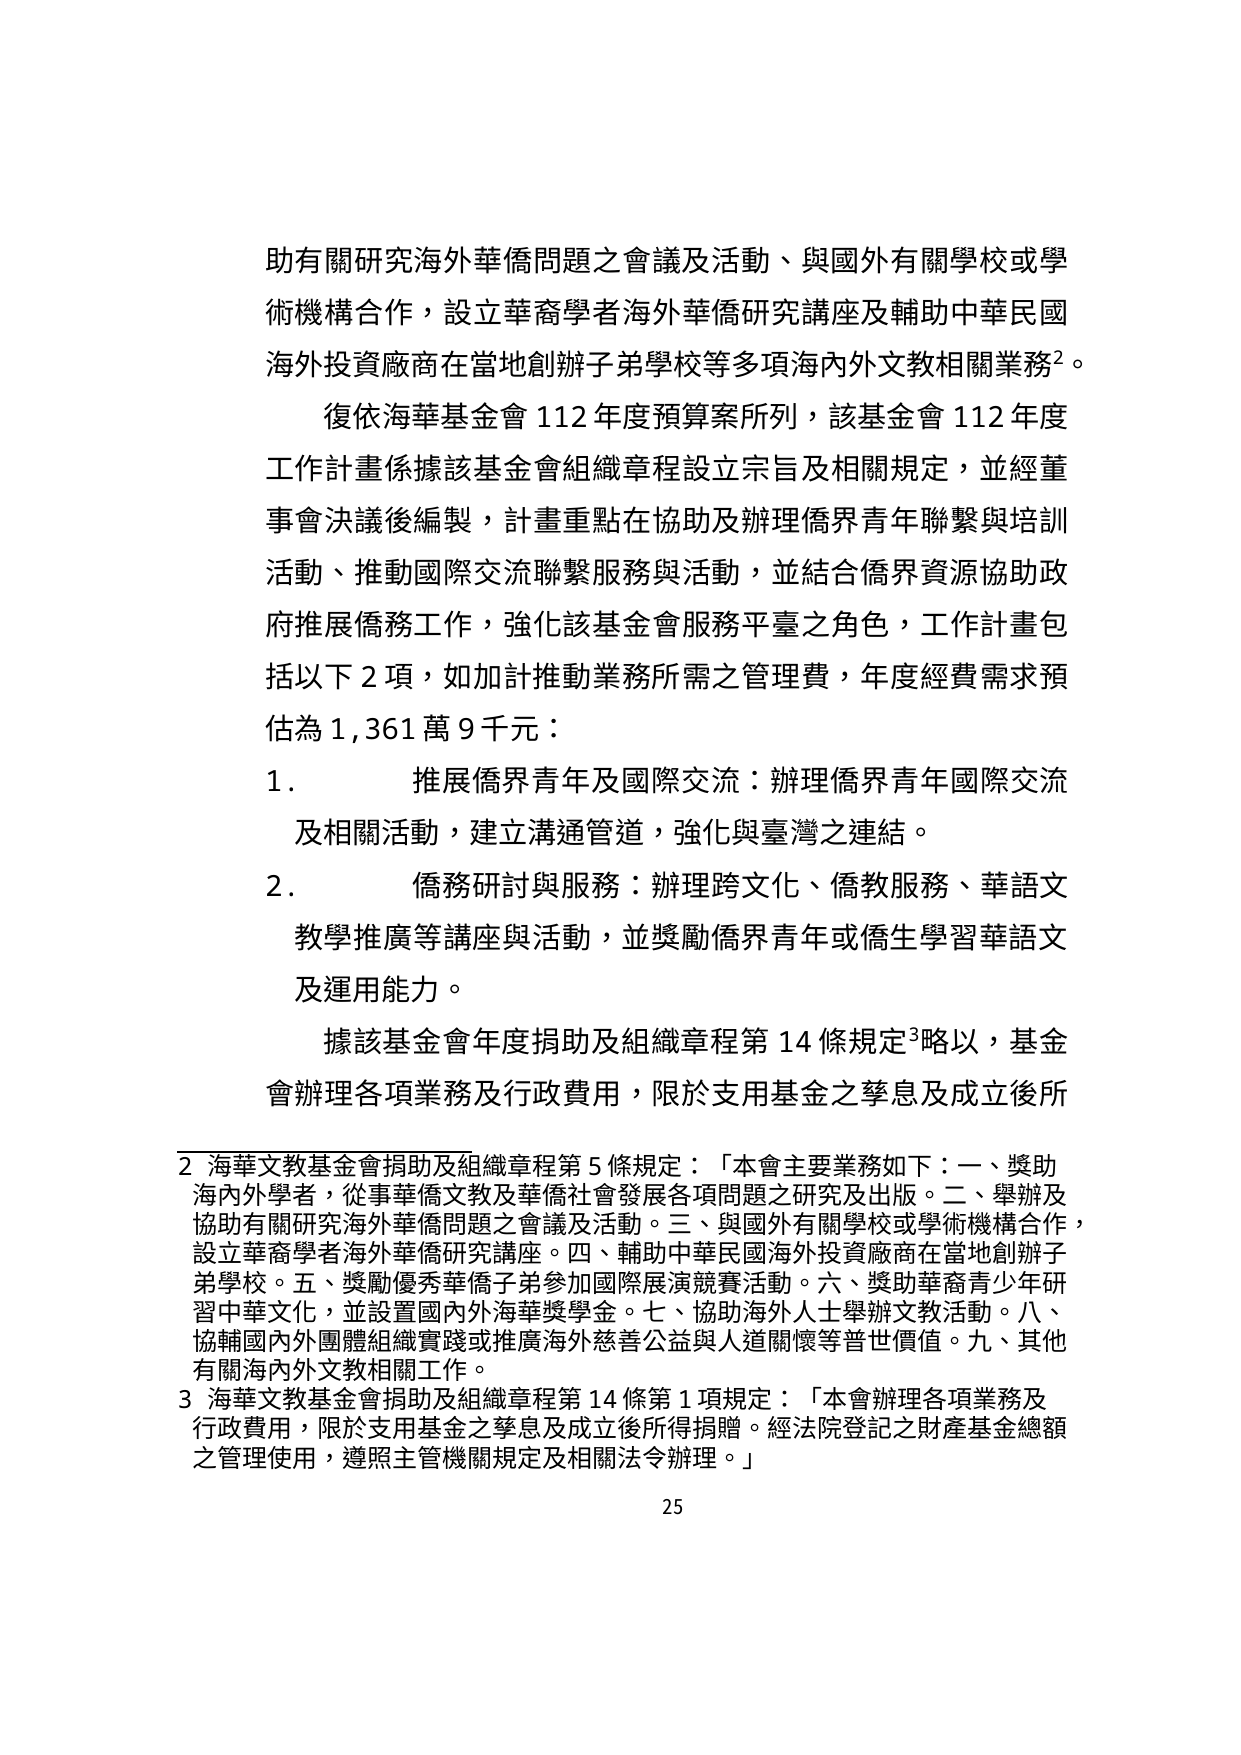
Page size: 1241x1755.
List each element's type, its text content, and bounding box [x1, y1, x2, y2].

text 1. 推展僑界青年及國際交流：辦理僑界青年國際交流及相關活動，建立溝通管道，強化與臺灣之連結。 [265, 750, 1069, 854]
text 2. 僑務研討與服務：辦理跨文化、僑教服務、華語文教學推廣等講座與活動，並獎勵僑界青年或僑生學習華語文及運用能力。 [265, 854, 1069, 1011]
text 海華基金會係依據79年4月全球僑務會議決議，並經行政院會議通過由僑委會捐助4億元於80年成立之教育財團法人，並由該會依僑務財團法人設立許可及監督要點管理監督。依海華文教基金會捐助及組織章程該基金會推動包括舉辦及協助有關研究海外華僑問題之會議及活動、與國外有關學校或學術機構合作，設立華裔學者海外華僑研究講座及輔助中華民國海外投資廠商在當地創辦子弟學校等多項海內外文教相關業務。 [265, 229, 1069, 386]
text 據該基金會年度捐助及組織章程第14條規定略以，基金會辦理各項業務及行政費用，限於支用基金之孳息及成立後所 [265, 1011, 1069, 1115]
text 復依海華基金會112年度預算案所列，該基金會112年度工作計畫係據該基金會組織章程設立宗旨及相關規定，並經董事會決議後編製，計畫重點在協助及辦理僑界青年聯繫與培訓活動、推動國際交流聯繫服務與活動，並結合僑界資源協助政府推展僑務工作，強化該基金會服務平臺之角色，工作計畫包括以下2項，如加計推動業務所需之管理費，年度經費需求預估為1,361萬9千元： [265, 386, 1069, 750]
text 海華文教基金會捐助及組織章程第14條第1項規定：「本會辦理各項業務及行政費用，限於支用基金之孳息及成立後所得捐贈。經法院登記之財產基金總額之管理使用，遵照主管機關規定及相關法令辦理。」 [177, 1385, 1069, 1473]
text 海華文教基金會捐助及組織章程第5條規定：「本會主要業務如下：一、獎助海內外學者，從事華僑文教及華僑社會發展各項問題之研究及出版。二、舉辦及協助有關研究海外華僑問題之會議及活動。三、與國外有關學校或學術機構合作，設立華裔學者海外華僑研究講座。四、輔助中華民國海外投資廠商在當地創辦子弟學校。五、獎勵優秀華僑子弟參加國際展演競賽活動。六、獎助華裔青少年研習中華文化，並設置國內外海華獎學金。七、協助海外人士舉辦文教活動。八、協輔國內外團體組織實踐或推廣海外慈善公益與人道關懷等普世價值。九、其他有關海內外文教相關工作。 [177, 1152, 1069, 1385]
